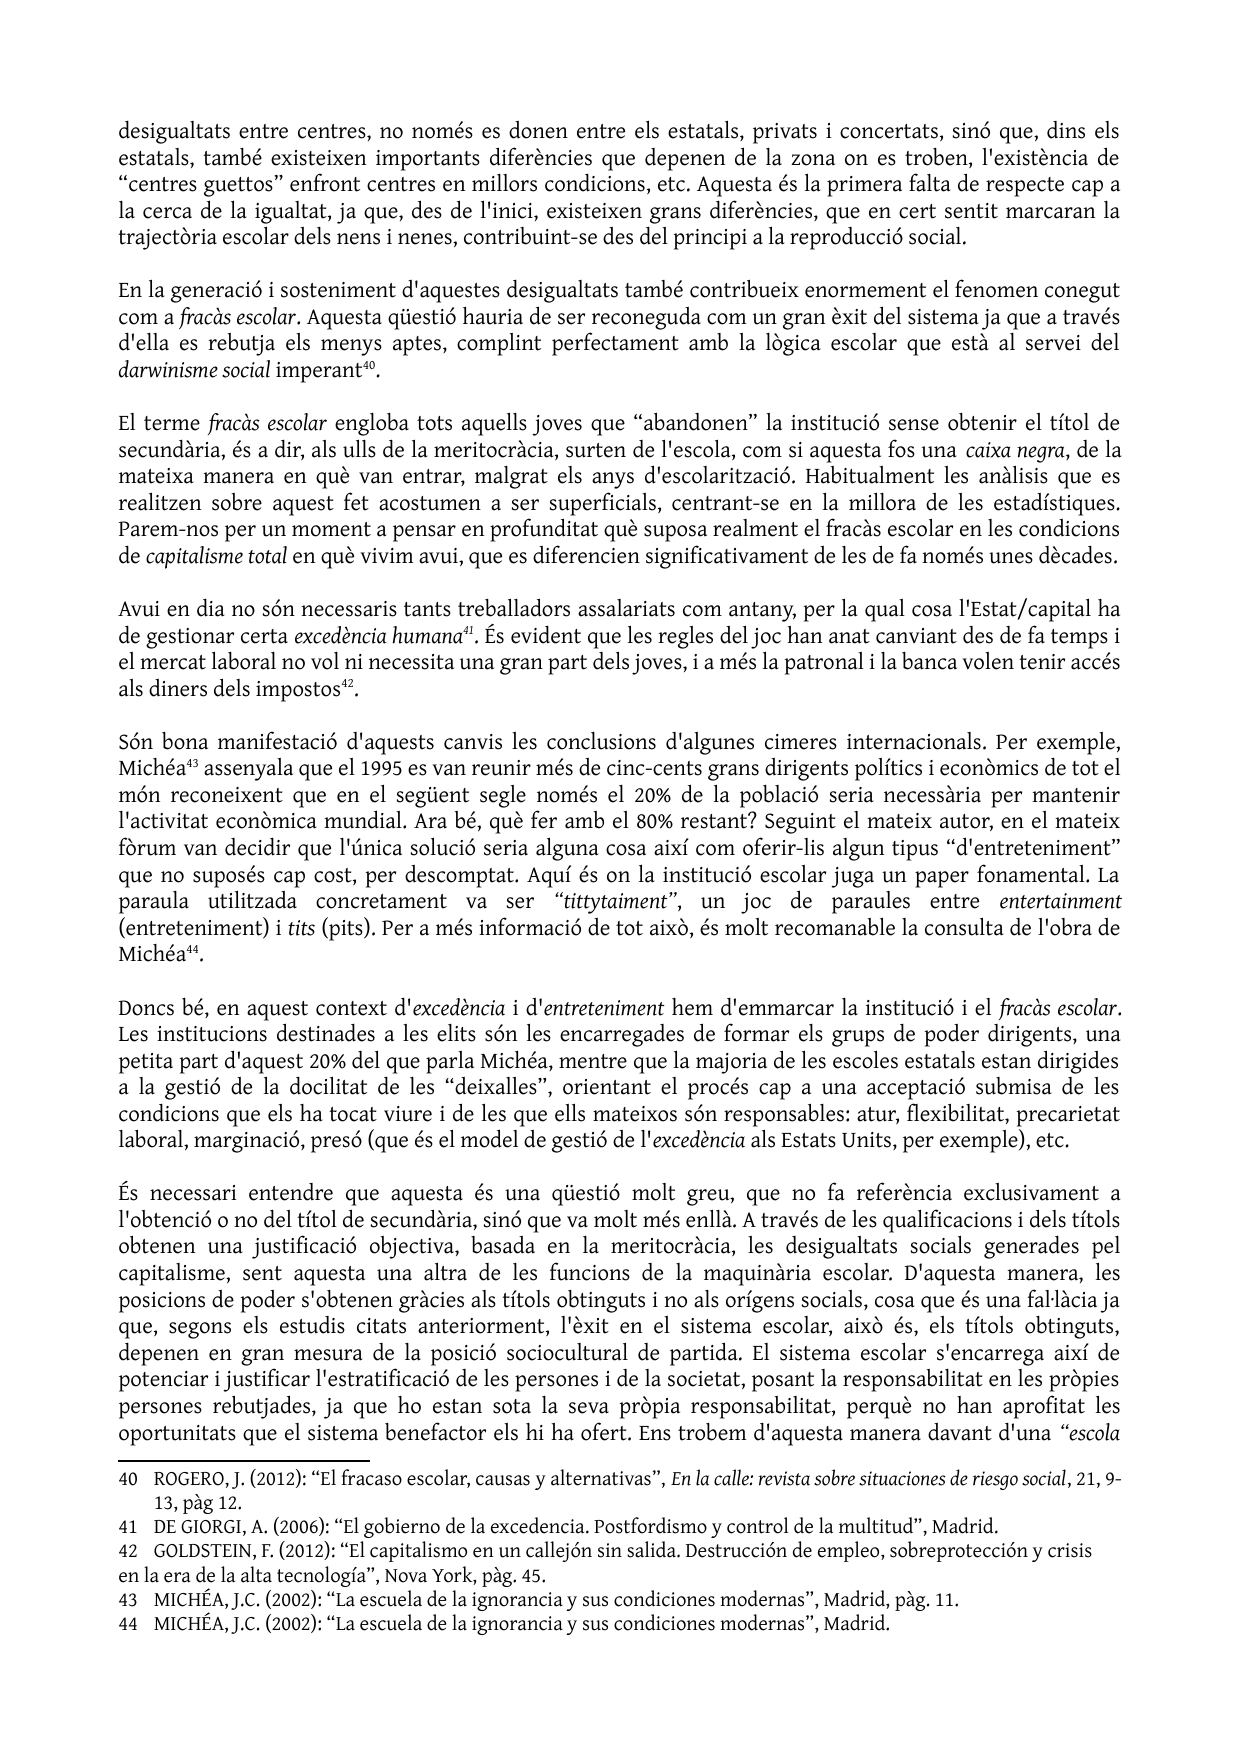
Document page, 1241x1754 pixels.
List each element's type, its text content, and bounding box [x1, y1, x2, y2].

text MICHÉA, J.C. (2002): “La escuela de la ignorancia y sus condiciones modernas”, Madrid. [118, 1612, 1122, 1636]
text Doncs bé, en aquest context d'excedència i d'entreteniment hem d'emmarcar la institució i el fracàs escolar. Les institucions destinades a les elits són les encarregades de formar els grups de poder dirigents, una petita part d'aquest 20% del que parla Michéa, mentre que la majoria de les escoles estatals estan dirigides a la gestió de la docilitat de les “deixalles”, orientant el procés cap a una acceptació submisa de les condicions que els ha tocat viure i de les que ells mateixos són responsables: atur, flexibilitat, precarietat laboral, marginació, presó (que és el model de gestió de l'excedència als Estats Units, per exemple), etc. [118, 995, 1122, 1154]
text DE GIORGI, A. (2006): “El gobierno de la excedencia. Postfordismo y control de la multitud”, Madrid. [118, 1516, 1122, 1539]
text Avui en dia no són necessaris tants treballadors assalariats com antany, per la qual cosa l'Estat/capital ha de gestionar certa excedència humana. És evident que les regles del joc han anat canviant des de fa temps i el mercat laboral no vol ni necessita una gran part dels joves, i a més la patronal i la banca volen tenir accés als diners dels impostos. [118, 596, 1122, 702]
text És necessari entendre que aquesta és una qüestió molt greu, que no fa referència exclusivament a l'obtenció o no del títol de secundària, sinó que va molt més enllà. A través de les qualificacions i dels títols obtenen una justificació objectiva, basada en la meritocràcia, les desigualtats socials generades pel capitalisme, sent aquesta una altra de les funcions de la maquinària escolar. D'aquesta manera, les posicions de poder s'obtenen gràcies als títols obtinguts i no als orígens socials, cosa que és una fal·làcia ja que, segons els estudis citats anteriorment, l'èxit en el sistema escolar, això és, els títols obtinguts, depenen en gran mesura de la posició sociocultural de partida. El sistema escolar s'encarrega així de potenciar i justificar l'estratificació de les persones i de la societat, posant la responsabilitat en les pròpies persones rebutjades, ja que ho estan sota la seva pròpia responsabilitat, perquè no han aprofitat les oportunitats que el sistema benefactor els hi ha ofert. Ens trobem d'aquesta manera davant d'una “escola [118, 1181, 1122, 1446]
text En la generació i sosteniment d'aquestes desigualtats també contribueix enormement el fenomen conegut com a fracàs escolar. Aquesta qüestió hauria de ser reconeguda com un gran èxit del sistema ja que a través d'ella es rebutja els menys aptes, complint perfectament amb la lògica escolar que està al servei del darwinisme social imperant. [118, 277, 1122, 384]
text Són bona manifestació d'aquests canvis les conclusions d'algunes cimeres internacionals. Per exemple, Michéa assenyala que el 1995 es van reunir més de cinc-cents grans dirigents polítics i econòmics de tot el món reconeixent que en el següent segle només el 20% de la població seria necessària per mantenir l'activitat econòmica mundial. Ara bé, què fer amb el 80% restant? Seguint el mateix autor, en el mateix fòrum van decidir que l'única solució seria alguna cosa així com oferir-lis algun tipus “d'entreteniment” que no suposés cap cost, per descomptat. Aquí és on la institució escolar juga un paper fonamental. La paraula utilitzada concretament va ser “tittytaiment”, un joc de paraules entre entertainment (entreteniment) i tits (pits). Per a més informació de tot això, és molt recomanable la consulta de l'obra de Michéa. [118, 729, 1122, 968]
text GOLDSTEIN, F. (2012): “El capitalismo en un callejón sin salida. Destrucción de empleo, sobreprotección y crisis [118, 1539, 1122, 1564]
text MICHÉA, J.C. (2002): “La escuela de la ignorancia y sus condiciones modernas”, Madrid, pàg. 11. [118, 1588, 1122, 1612]
text El terme fracàs escolar engloba tots aquells joves que “abandonen” la institució sense obtenir el títol de secundària, és a dir, als ulls de la meritocràcia, surten de l'escola, com si aquesta fos una caixa negra, de la mateixa manera en què van entrar, malgrat els anys d'escolarització. Habitualment les anàlisis que es realitzen sobre aquest fet acostumen a ser superficials, centrant-se en la millora de les estadístiques. Parem-nos per un moment a pensar en profunditat què suposa realment el fracàs escolar en les condicions de capitalisme total en què vivim avui, que es diferencien significativament de les de fa només unes dècades. [118, 410, 1122, 570]
text En primer lloc, direm que la institució escolar no es presenta igual per a tothom, existeixen diferents tipus d'institucions destinades a diferents públics i, a la vegada, dirigides a complir diferents objectius. Aquesta segmentació es realitza segons la condició socio-cultural de les famílies dels nens i nenes. Aquestes desigualtats entre centres, no només es donen entre els estatals, privats i concertats, sinó que, dins els estatals, també existeixen importants diferències que depenen de la zona on es troben, l'existència de “centres guettos” enfront centres en millors condicions, etc. Aquesta és la primera falta de respecte cap a la cerca de la igualtat, ja que, des de l'inici, existeixen grans diferències, que en cert sentit marcaran la trajectòria escolar dels nens i nenes, contribuint-se des del principi a la reproducció social. [118, 118, 1122, 251]
text ROGERO, J. (2012): “El fracaso escolar, causas y alternativas”, En la calle: revista sobre situaciones de riesgo social, 21, 9-13, pàg 12. [118, 1467, 1122, 1516]
text en la era de la alta tecnología”, Nova York, pàg. 45. [118, 1564, 1122, 1588]
